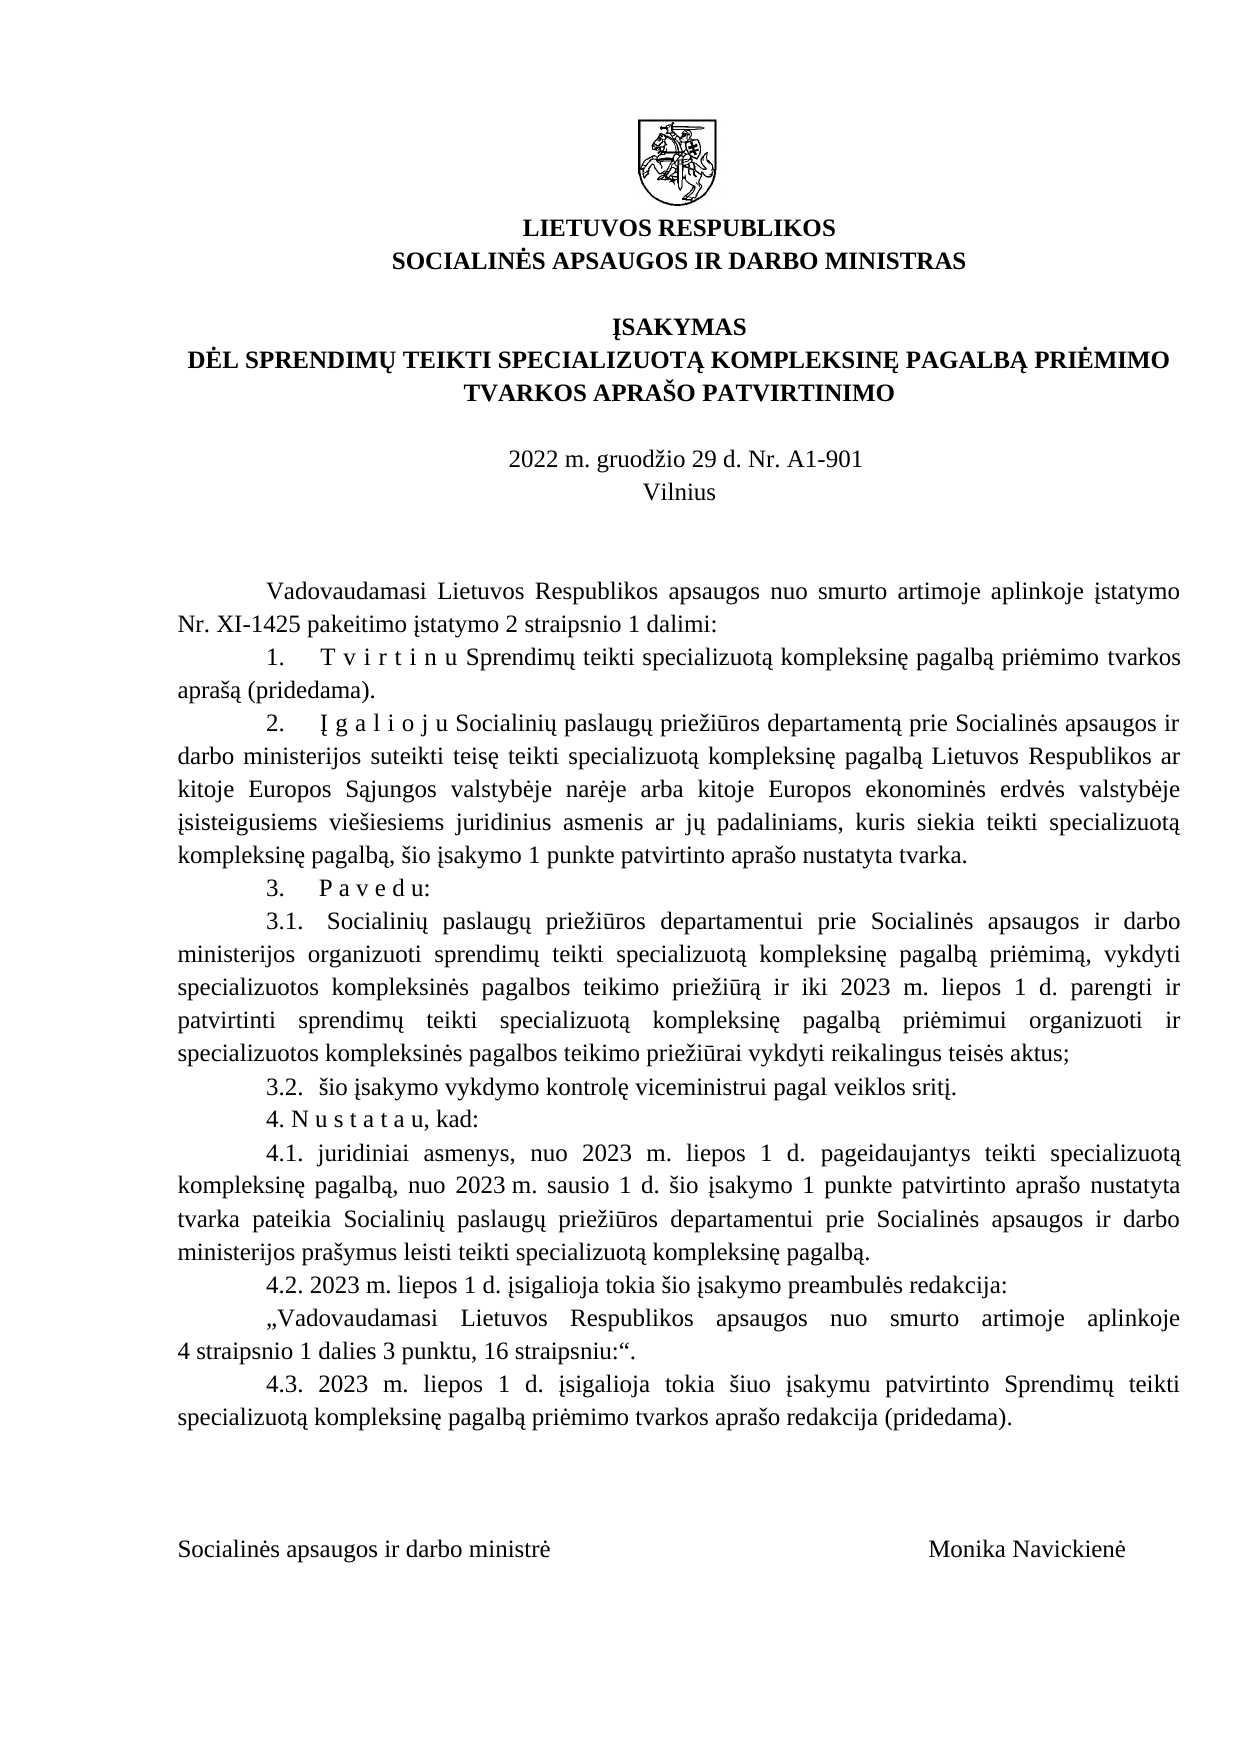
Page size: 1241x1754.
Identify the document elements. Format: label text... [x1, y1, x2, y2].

text DĖL SPRENDIMŲ TEIKTI SPECIALIZUOTĄ KOMPLEKSINĘ PAGALBĄ PRIĖMIMO TVARKOS APRAŠO PATVIRTINIMO [177, 345, 1181, 407]
text 3. P a v e d u: [177, 873, 1181, 902]
text Socialinės apsaugos ir darbo ministrė Monika Navickienė [177, 1534, 1181, 1563]
text LIETUVOS RESPUBLIKOS [177, 213, 1181, 242]
text 4.2. 2023 m. liepos 1 d. įsigalioja tokia šio įsakymo preambulės redakcija: [177, 1270, 1181, 1298]
text 4. N u s t a t a u, kad: [177, 1104, 1181, 1133]
text 2022 m. gruodžio 29 d. Nr. A1-901 [177, 444, 1181, 473]
text 1. T v i r t i n u Sprendimų teikti specializuotą kompleksinę pagalbą priėmimo tvarkos aprašą (pridedama). [177, 642, 1181, 704]
text Vilnius [177, 477, 1181, 506]
text 3.2. šio įsakymo vykdymo kontrolę viceministrui pagal veiklos sritį. [177, 1072, 1181, 1100]
text Vadovaudamasi Lietuvos Respublikos apsaugos nuo smurto artimoje aplinkoje įstatymo Nr. XI-1425 pakeitimo įstatymo 2 straipsnio 1 dalimi: [177, 576, 1181, 638]
text 4.1. juridiniai asmenys, nuo 2023 m. liepos 1 d. pageidaujantys teikti specializuotą kompleksinę pagalbą, nuo 2023 m. sausio 1 d. šio įsakymo 1 punkte patvirtinto aprašo nustatyta tvarka pateikia Socialinių paslaugų priežiūros departamentui prie Socialinės apsaugos ir darbo ministerijos prašymus leisti teikti specializuotą kompleksinę pagalbą. [177, 1138, 1181, 1265]
text 3.1. Socialinių paslaugų priežiūros departamentui prie Socialinės apsaugos ir darbo ministerijos organizuoti sprendimų teikti specializuotą kompleksinę pagalbą priėmimą, vykdyti specializuotos kompleksinės pagalbos teikimo priežiūrą ir iki 2023 m. liepos 1 d. parengti ir patvirtinti sprendimų teikti specializuotą kompleksinę pagalbą priėmimui organizuoti ir specializuotos kompleksinės pagalbos teikimo priežiūrai vykdyti reikalingus teisės aktus; [177, 906, 1181, 1067]
text 4.3. 2023 m. liepos 1 d. įsigalioja tokia šiuo įsakymu patvirtinto Sprendimų teikti specializuotą kompleksinę pagalbą priėmimo tvarkos aprašo redakcija (pridedama). [177, 1369, 1181, 1431]
text „Vadovaudamasi Lietuvos Respublikos apsaugos nuo smurto artimoje aplinkoje 4 straipsnio 1 dalies 3 punktu, 16 straipsniu:“. [177, 1303, 1181, 1364]
text SOCIALINĖS APSAUGOS IR DARBO MINISTRAS [177, 246, 1181, 275]
text 2. Į g a l i o j u Socialinių paslaugų priežiūros departamentą prie Socialinės apsaugos ir darbo ministerijos suteikti teisę teikti specializuotą kompleksinę pagalbą Lietuvos Respublikos ar kitoje Europos Sąjungos valstybėje narėje arba kitoje Europos ekonominės erdvės valstybėje įsisteigusiems viešiesiems juridinius asmenis ar jų padaliniams, kuris siekia teikti specializuotą kompleksinę pagalbą, šio įsakymo 1 punkte patvirtinto aprašo nustatyta tvarka. [177, 708, 1181, 869]
text ĮSAKYMAS [177, 312, 1181, 341]
